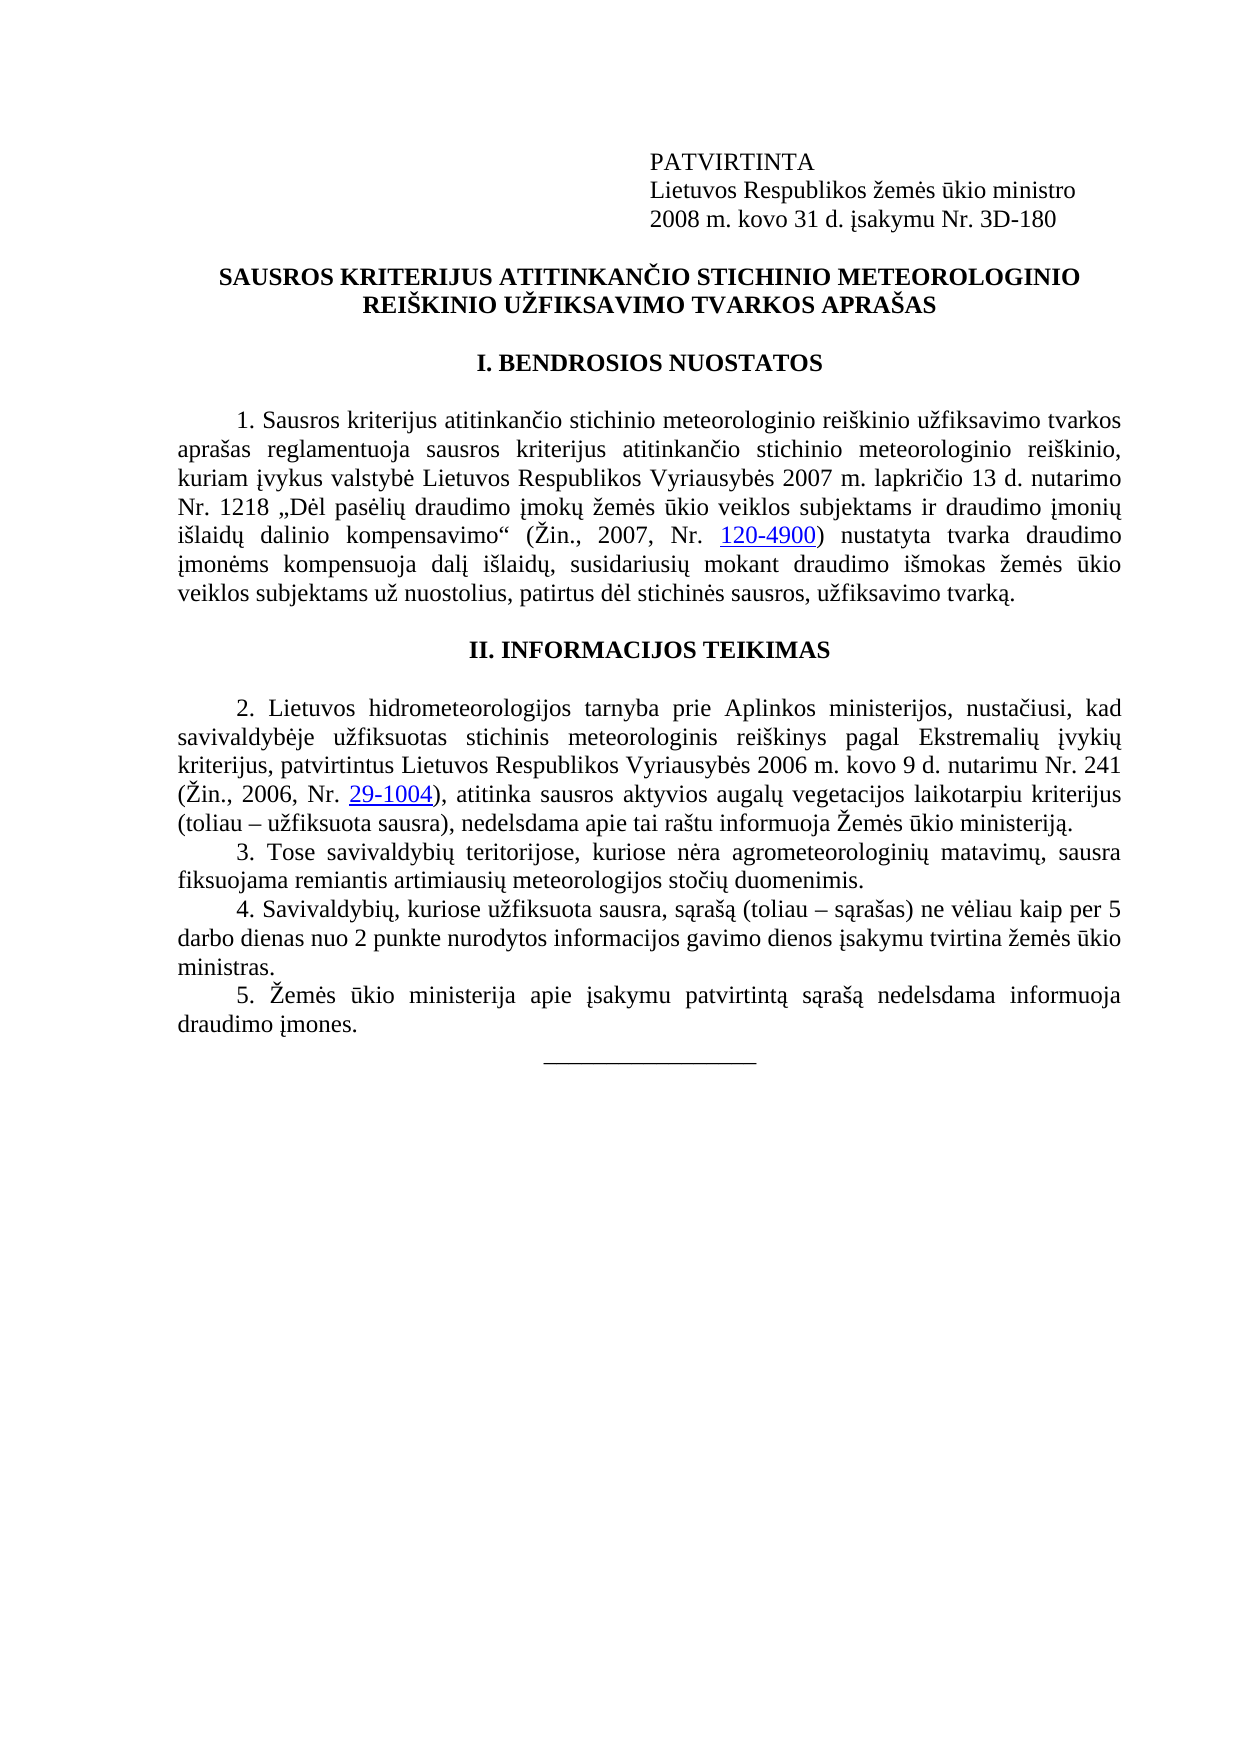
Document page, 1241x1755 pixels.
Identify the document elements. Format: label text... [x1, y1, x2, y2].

text 4. Savivaldybių, kuriose užfiksuota sausra, sąrašą (toliau – sąrašas) ne vėliau kaip per 5 darbo dienas nuo 2 punkte nurodytos informacijos gavimo dienos įsakymu tvirtina žemės ūkio ministras. [177, 894, 1122, 981]
text PATVIRTINTA [649, 147, 1122, 176]
text 1. Sausros kriterijus atitinkančio stichinio meteorologinio reiškinio užfiksavimo tvarkos aprašas reglamentuoja sausros kriterijus atitinkančio stichinio meteorologinio reiškinio, kuriam įvykus valstybė Lietuvos Respublikos Vyriausybės 2007 m. lapkričio 13 d. nutarimo Nr. 1218 „Dėl pasėlių draudimo įmokų žemės ūkio veiklos subjektams ir draudimo įmonių išlaidų dalinio kompensavimo“ (Žin., 2007, Nr. 120-4900) nustatyta tvarka draudimo įmonėms kompensuoja dalį išlaidų, susidariusių mokant draudimo išmokas žemės ūkio veiklos subjektams už nuostolius, patirtus dėl stichinės sausros, užfiksavimo tvarką. [177, 406, 1122, 607]
text 2. Lietuvos hidrometeorologijos tarnyba prie Aplinkos ministerijos, nustačiusi, kad savivaldybėje užfiksuotas stichinis meteorologinis reiškinys pagal Ekstremalių įvykių kriterijus, patvirtintus Lietuvos Respublikos Vyriausybės 2006 m. kovo 9 d. nutarimu Nr. 241 (Žin., 2006, Nr. 29-1004), atitinka sausros aktyvios augalų vegetacijos laikotarpiu kriterijus (toliau – užfiksuota sausra), nedelsdama apie tai raštu informuoja Žemės ūkio ministeriją. [177, 693, 1122, 837]
text SAUSROS KRITERIJUS ATITINKANČIO STICHINIO METEOROLOGINIO REIŠKINIO UŽFIKSAVIMO TVARKOS APRAŠAS [177, 262, 1122, 319]
text _________________ [177, 1038, 1122, 1067]
text I. BENDROSIOS NUOSTATOS [177, 348, 1122, 377]
text 3. Tose savivaldybių teritorijose, kuriose nėra agrometeorologinių matavimų, sausra fiksuojama remiantis artimiausių meteorologijos stočių duomenimis. [177, 837, 1122, 894]
text Lietuvos Respublikos žemės ūkio ministro 2008 m. kovo 31 d. įsakymu Nr. 3D-180 [649, 176, 1122, 233]
text II. INFORMACIJOS TEIKIMAS [177, 636, 1122, 664]
text 5. Žemės ūkio ministerija apie įsakymu patvirtintą sąrašą nedelsdama informuoja draudimo įmones. [177, 981, 1122, 1038]
